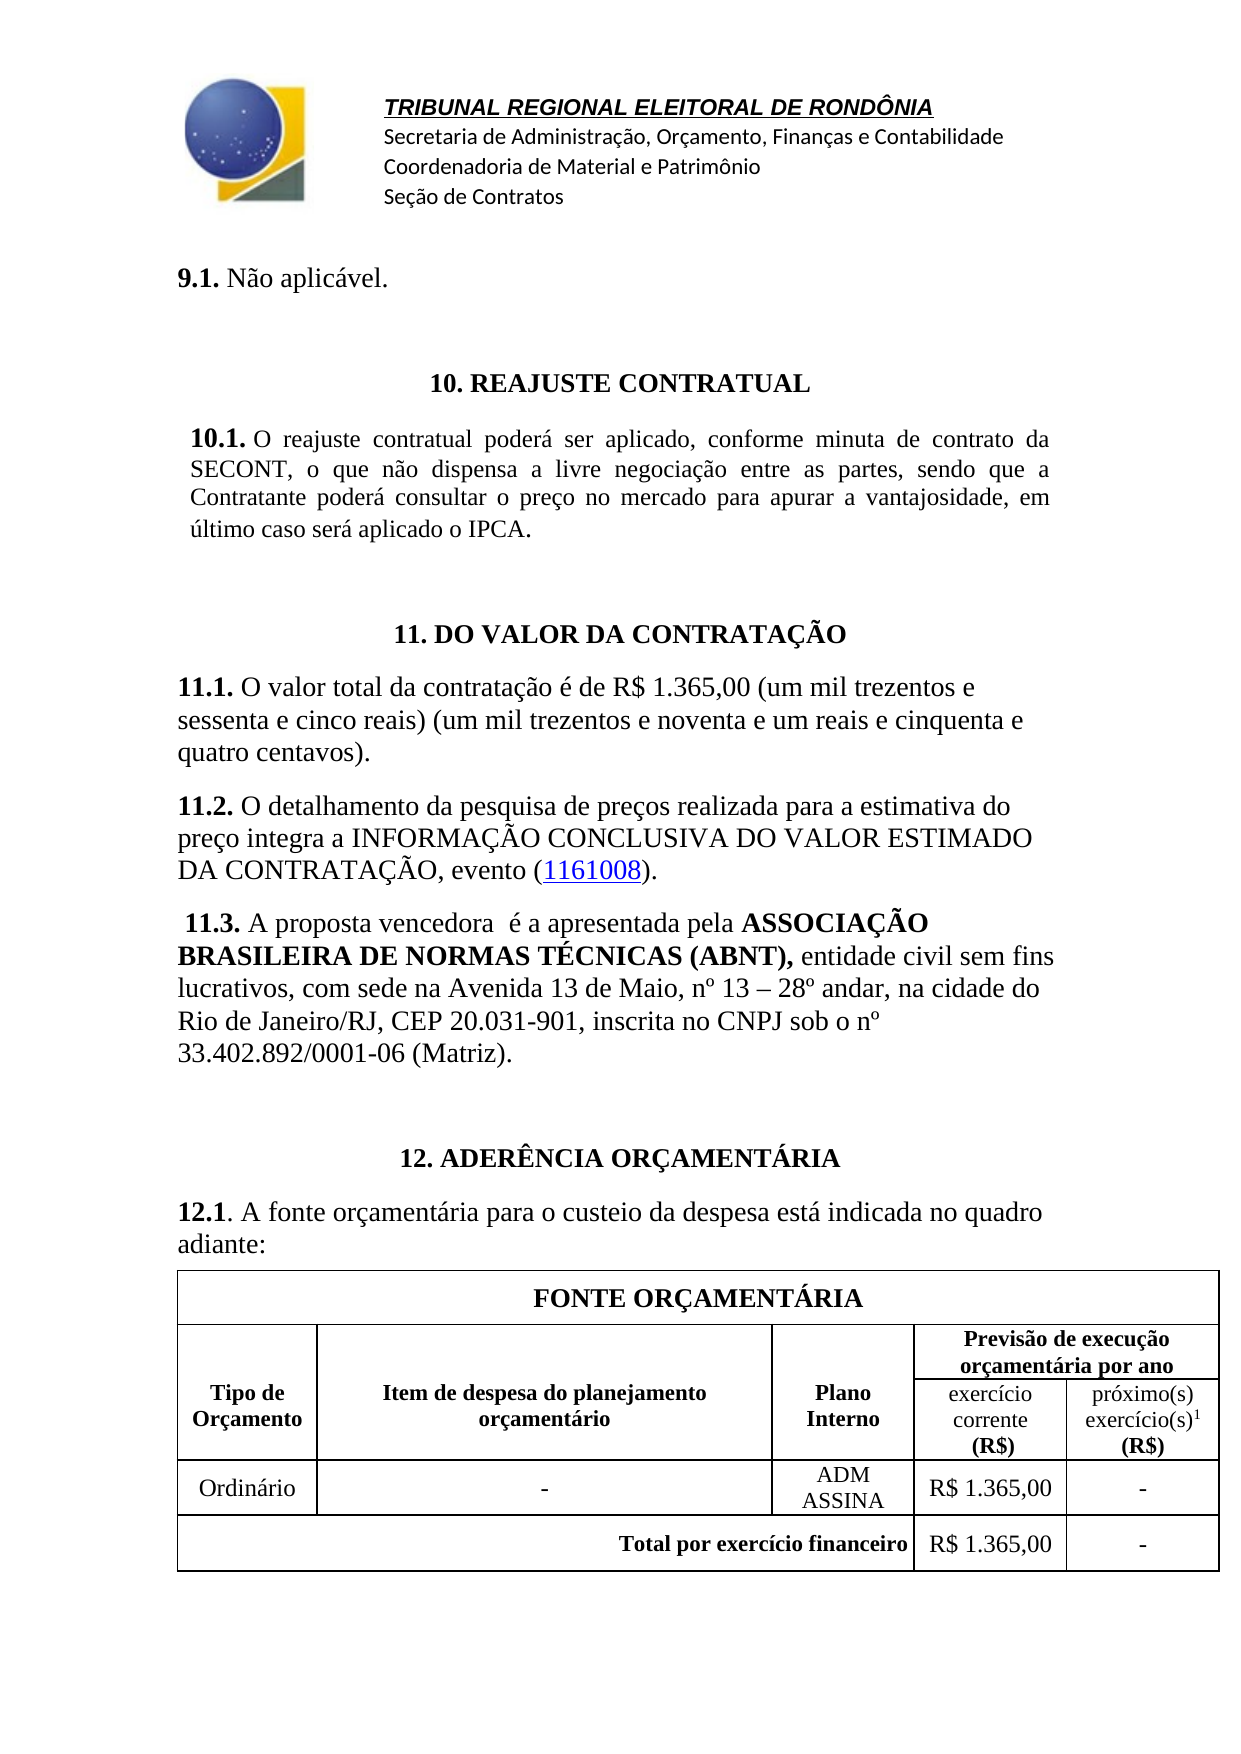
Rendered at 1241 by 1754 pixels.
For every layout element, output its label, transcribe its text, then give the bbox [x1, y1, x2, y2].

table_cell - [318, 1461, 771, 1514]
text 12.1. A fonte orçamentária para o custeio da despesa está indicada no quadro adiante: [177, 1194, 1063, 1259]
text 11. DO VALOR DA CONTRATAÇÃO [177, 618, 1063, 650]
table_cell R$ 1.365,00 [915, 1461, 1066, 1514]
table_cell Item de despesa do planejamento orçamentário [318, 1325, 771, 1459]
text 10. REAJUSTE CONTRATUAL [177, 367, 1063, 398]
text 11.3. A proposta vencedora é a apresentada pela ASSOCIAÇÃO BRASILEIRA DE NORMAS TÉCNICAS (ABNT), entidade civil sem fins lucrativos, com sede na Avenida 13 de Maio, nº 13 – 28º andar, na cidade do Rio de Janeiro/RJ, CEP 20.031-901, inscrita no CNPJ sob o nº 33.402.892/0001-06 (Matriz). [177, 907, 1063, 1068]
text 10.1. O reajuste contratual poderá ser aplicado, conforme minuta de contrato da SECONT, o que não dispensa a livre negociação entre as partes, sendo que a Contratante poderá consultar o preço no mercado para apurar a vantajosidade, em último caso será aplicado o IPCA. [190, 421, 1051, 544]
table_cell Tipo de Orçamento [178, 1325, 316, 1459]
table_header FONTE ORÇAMENTÁRIA [178, 1271, 1218, 1323]
table_cell R$ 1.365,00 [915, 1516, 1066, 1570]
table_cell Previsão de execução orçamentária por ano [915, 1325, 1218, 1378]
table_cell próximo(s) exercício(s)1 (R$) [1067, 1380, 1218, 1459]
text 11.2. O detalhamento da pesquisa de preços realizada para a estimativa do preço integra a INFORMAÇÃO CONCLUSIVA DO VALOR ESTIMADO DA CONTRATAÇÃO, evento (1161008). [177, 788, 1063, 886]
table_cell - [1067, 1516, 1218, 1570]
table_cell Total por exercício financeiro [178, 1516, 913, 1570]
table_cell Plano Interno [773, 1325, 913, 1459]
table_cell exercício corrente (R$) [915, 1380, 1066, 1459]
table_cell ADM ASSINA [773, 1461, 913, 1514]
text 11.1. O valor total da contratação é de R$ 1.365,00 (um mil trezentos e sessenta e cinco reais) (um mil trezentos e noventa e um reais e cinquenta e quatro centavos). [177, 671, 1063, 768]
text 9.1. Não aplicável. [177, 261, 1063, 293]
table_cell - [1067, 1461, 1218, 1514]
text 12. ADERÊNCIA ORÇAMENTÁRIA [177, 1143, 1063, 1174]
table_cell Ordinário [178, 1461, 316, 1514]
